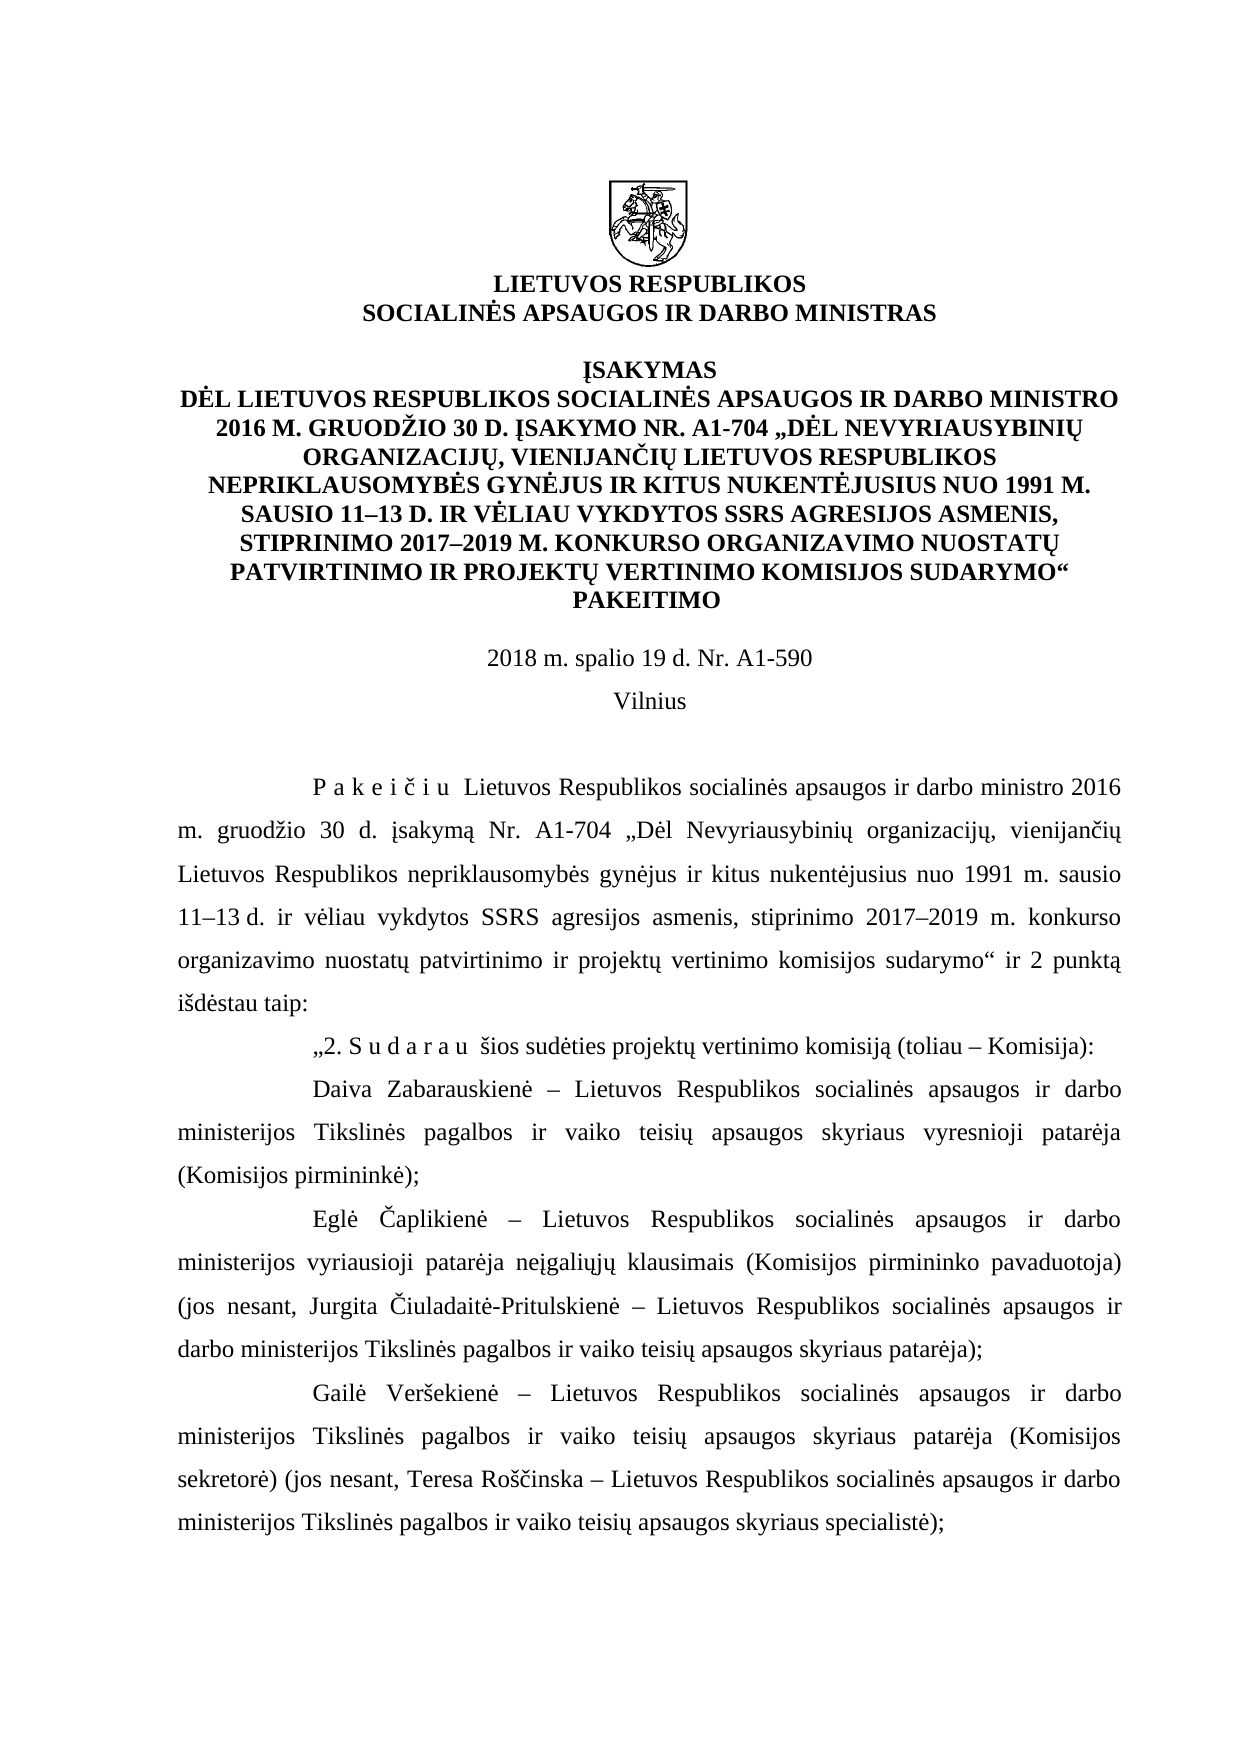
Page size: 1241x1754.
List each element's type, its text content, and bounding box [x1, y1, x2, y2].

text Gailė Veršekienė – Lietuvos Respublikos socialinės apsaugos ir darbo ministerijos Tikslinės pagalbos ir vaiko teisių apsaugos skyriaus patarėja (Komisijos sekretorė) (jos nesant, Teresa Roščinska – Lietuvos Respublikos socialinės apsaugos ir darbo ministerijos Tikslinės pagalbos ir vaiko teisių apsaugos skyriaus specialistė); [177, 1378, 1122, 1536]
text Eglė Čaplikienė – Lietuvos Respublikos socialinės apsaugos ir darbo ministerijos vyriausioji patarėja neįgaliųjų klausimais (Komisijos pirmininko pavaduotoja) (jos nesant, Jurgita Čiuladaitė-Pritulskienė – Lietuvos Respublikos socialinės apsaugos ir darbo ministerijos Tikslinės pagalbos ir vaiko teisių apsaugos skyriaus patarėja); [177, 1204, 1122, 1363]
text LIETUVOS RESPUBLIKOS [177, 269, 1122, 298]
text DĖL LIETUVOS RESPUBLIKOS SOCIALINĖS APSAUGOS IR DARBO MINISTRO 2016 M. GRUODŽIO 30 D. ĮSAKYMO NR. A1-704 „DĖL NEVYRIAUSYBINIŲ ORGANIZACIJŲ, VIENIJANČIŲ LIETUVOS RESPUBLIKOS NEPRIKLAUSOMYBĖS GYNĖJUS IR KITUS NUKENTĖJUSIUS NUO 1991 M. SAUSIO 11–13 D. IR VĖLIAU VYKDYTOS SSRS AGRESIJOS ASMENIS, STIPRINIMO 2017–2019 M. KONKURSO ORGANIZAVIMO NUOSTATŲ PATVIRTINIMO IR PROJEKTŲ VERTINIMO KOMISIJOS SUDARYMO“ PAKEITIMO [177, 384, 1122, 614]
text Vilnius [177, 686, 1122, 715]
text ĮSAKYMAS [177, 356, 1122, 384]
text Daiva Zabarauskienė – Lietuvos Respublikos socialinės apsaugos ir darbo ministerijos Tikslinės pagalbos ir vaiko teisių apsaugos skyriaus vyresnioji patarėja (Komisijos pirmininkė); [177, 1074, 1122, 1189]
text 2018 m. spalio 19 d. Nr. A1-590 [177, 643, 1122, 672]
text P a k e i č i u Lietuvos Respublikos socialinės apsaugos ir darbo ministro 2016 m. gruodžio 30 d. įsakymą Nr. A1-704 „Dėl Nevyriausybinių organizacijų, vienijančių Lietuvos Respublikos nepriklausomybės gynėjus ir kitus nukentėjusius nuo 1991 m. sausio 11–13 d. ir vėliau vykdytos SSRS agresijos asmenis, stiprinimo 2017–2019 m. konkurso organizavimo nuostatų patvirtinimo ir projektų vertinimo komisijos sudarymo“ ir 2 punktą išdėstau taip: [177, 772, 1122, 1017]
text SOCIALINĖS APSAUGOS IR DARBO MINISTRAS [177, 298, 1122, 327]
text „2. S u d a r a u šios sudėties projektų vertinimo komisiją (toliau – Komisija): [177, 1031, 1122, 1060]
